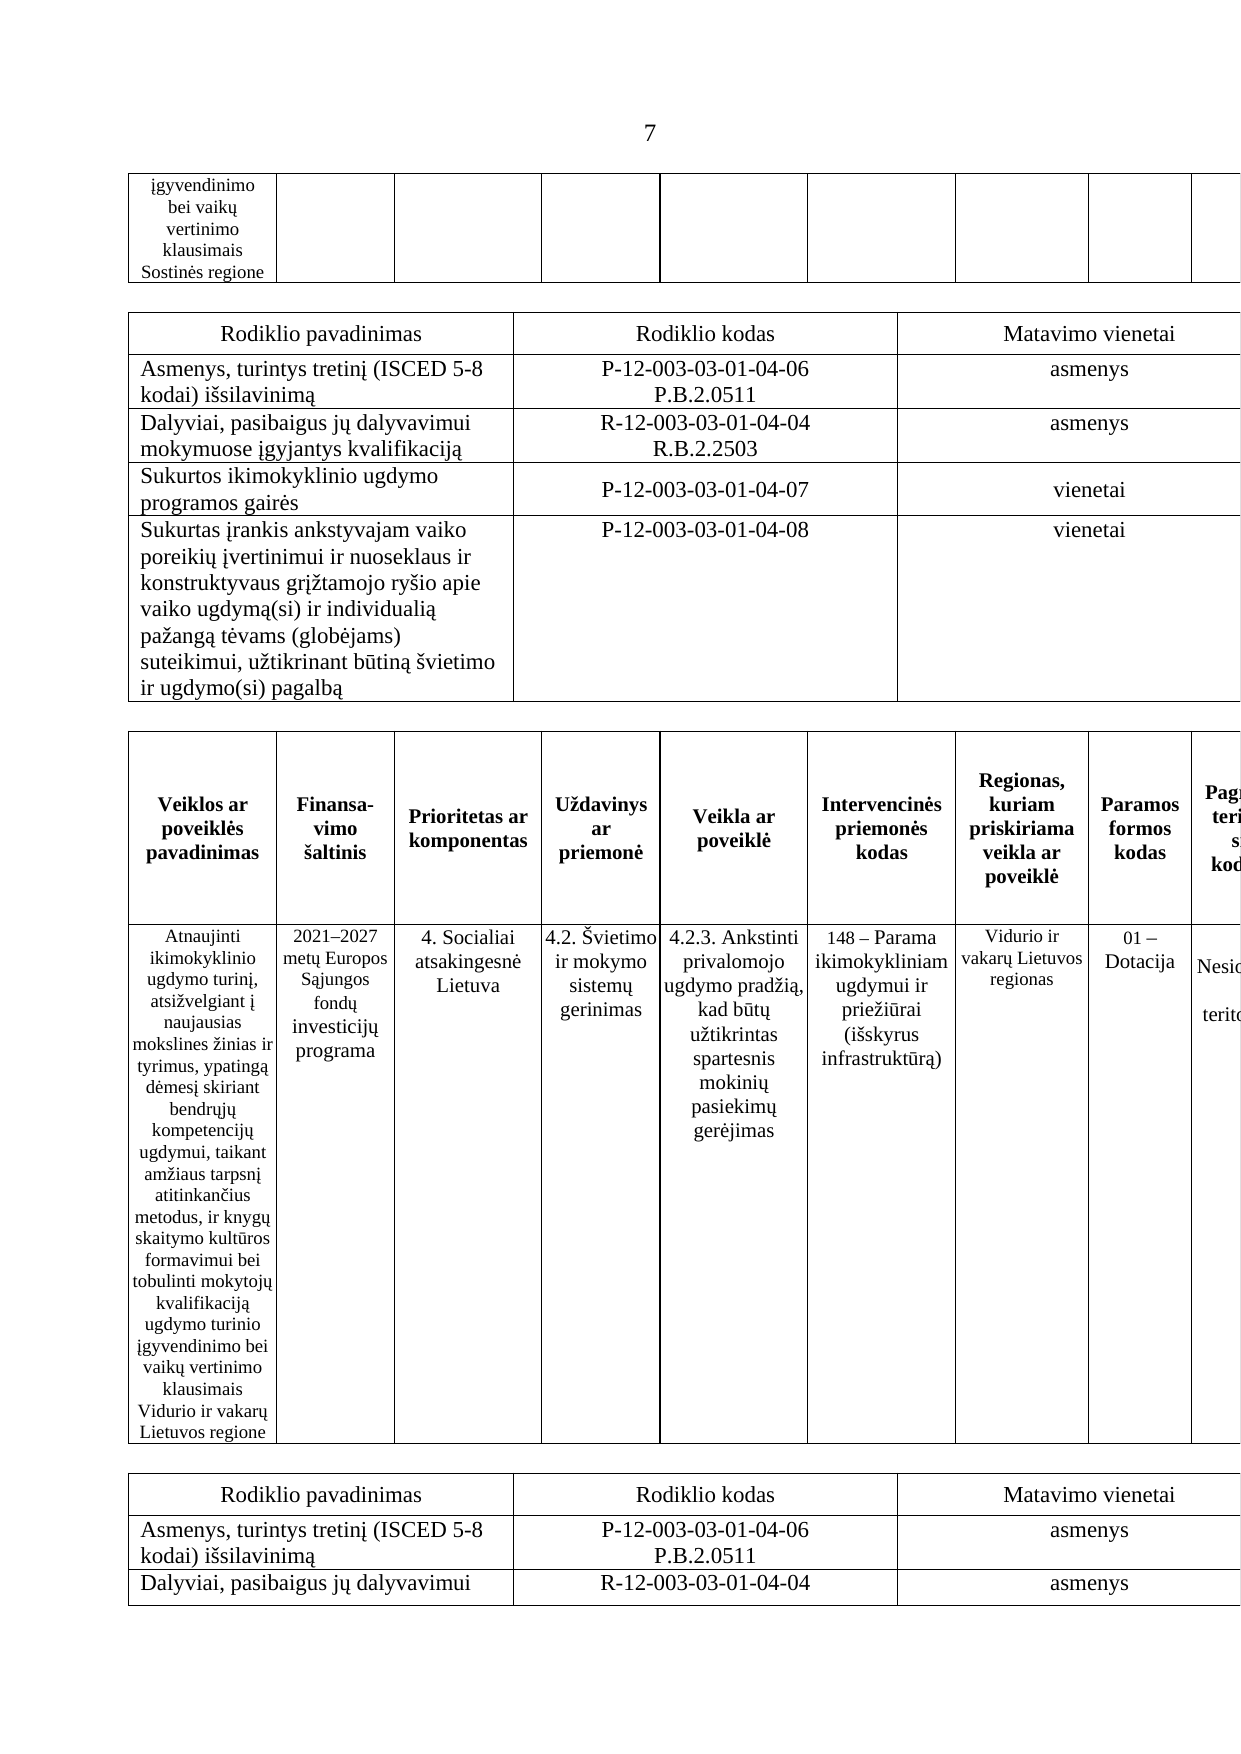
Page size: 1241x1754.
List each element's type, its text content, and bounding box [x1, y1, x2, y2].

table_cell 148 – Parama ikimokykliniam ugdymui ir priežiūrai (išskyrus infrastruktūrą) [808, 925, 955, 1443]
table_cell 4.2.3. Ankstinti privalomojo ugdymo pradžią, kad būtų užtikrintas spartesnis mokinių pasiekimų gerėjimas [661, 925, 807, 1443]
table_cell P-12-003-03-01-04-08 [514, 516, 897, 701]
table_cell [808, 174, 955, 282]
table_cell [661, 174, 807, 282]
table_header Intervencinės priemonės kodas [808, 732, 955, 924]
table_cell asmenys [898, 409, 1240, 462]
table_header Matavimo vienetai [898, 1474, 1240, 1515]
table_cell P-12-003-03-01-04-06 P.B.2.0511 [514, 1516, 897, 1568]
table_cell 33 – Nesiorientuojant į teritoriškumą [1192, 925, 1240, 1443]
table_cell Asmenys, turintys tretinį (ISCED 5-8 kodai) išsilavinimą [129, 1516, 513, 1568]
table_cell vienetai [898, 516, 1240, 701]
table_header Uždavinys ar priemonė [542, 732, 659, 924]
table_cell Vidurio ir vakarų Lietuvos regionas [956, 925, 1088, 1443]
table_header Rodiklio pavadinimas [129, 313, 513, 354]
table_header Veiklos ar poveiklės pavadinimas [129, 732, 276, 924]
table_cell asmenys [898, 1516, 1240, 1568]
table_cell [542, 174, 659, 282]
table_header Matavimo vienetai [898, 313, 1240, 354]
table_cell [956, 174, 1088, 282]
table_cell 4. Socialiai atsakingesnė Lietuva [395, 925, 541, 1443]
table_header Paramos formos kodas [1089, 732, 1191, 924]
table_cell Sukurtos ikimokyklinio ugdymo programos gairės [129, 463, 513, 515]
table_cell Dalyviai, pasibaigus jų dalyvavimui [129, 1570, 513, 1605]
table_cell asmenys [898, 1570, 1240, 1605]
table_cell P-12-003-03-01-04-06 P.B.2.0511 [514, 355, 897, 408]
table_cell Atnaujinti ikimokyklinio ugdymo turinį, atsižvelgiant į naujausias mokslines žinias ir tyrimus, ypatingą dėmesį skiriant bendrųjų kompetencijų ugdymui, taikant amžiaus tarpsnį atitinkančius metodus, ir knygų skaitymo kultūros formavimui bei tobulinti mokytojų kvalifikaciją ugdymo turinio įgyvendinimo bei vaikų vertinimo klausimais Vidurio ir vakarų Lietuvos regione [129, 925, 276, 1443]
table_cell Dalyviai, pasibaigus jų dalyvavimui mokymuose įgyjantys kvalifikaciją [129, 409, 513, 462]
table_header Regionas, kuriam priskiriama veikla ar poveiklė [956, 732, 1088, 924]
table_header Pagrindinės teritorinės srities kodas (-ai) [1192, 732, 1240, 924]
table_header Finansa-vimo šaltinis [277, 732, 394, 924]
table_cell vienetai [898, 463, 1240, 515]
table_header Rodiklio kodas [514, 313, 897, 354]
table_cell Asmenys, turintys tretinį (ISCED 5-8 kodai) išsilavinimą [129, 355, 513, 408]
table_cell R-12-003-03-01-04-04 [514, 1570, 897, 1605]
table_cell P-12-003-03-01-04-07 [514, 463, 897, 515]
table_header Veikla ar poveiklė [661, 732, 807, 924]
table_header Rodiklio kodas [514, 1474, 897, 1515]
table_cell įgyvendinimo bei vaikų vertinimo klausimais Sostinės regione [129, 174, 276, 282]
table_header Rodiklio pavadinimas [129, 1474, 513, 1515]
table_cell [1089, 174, 1191, 282]
table_cell [277, 174, 394, 282]
table_cell 01 – Dotacija [1089, 925, 1191, 1443]
table_cell 2021–2027 metų Europos Sąjungos fondų investicijų programa [277, 925, 394, 1443]
table_cell [395, 174, 541, 282]
table_cell asmenys [898, 355, 1240, 408]
table_cell 4.2. Švietimo ir mokymo sistemų gerinimas [542, 925, 659, 1443]
table_cell R-12-003-03-01-04-04 R.B.2.2503 [514, 409, 897, 462]
table_cell Sukurtas įrankis ankstyvajam vaiko poreikių įvertinimui ir nuoseklaus ir konstruktyvaus grįžtamojo ryšio apie vaiko ugdymą(si) ir individualią pažangą tėvams (globėjams) suteikimui, užtikrinant būtiną švietimo ir ugdymo(si) pagalbą [129, 516, 513, 701]
table_cell 33 – Nesiorientuojant į teritoriškumą [1192, 174, 1240, 282]
table_header Prioritetas ar komponentas [395, 732, 541, 924]
